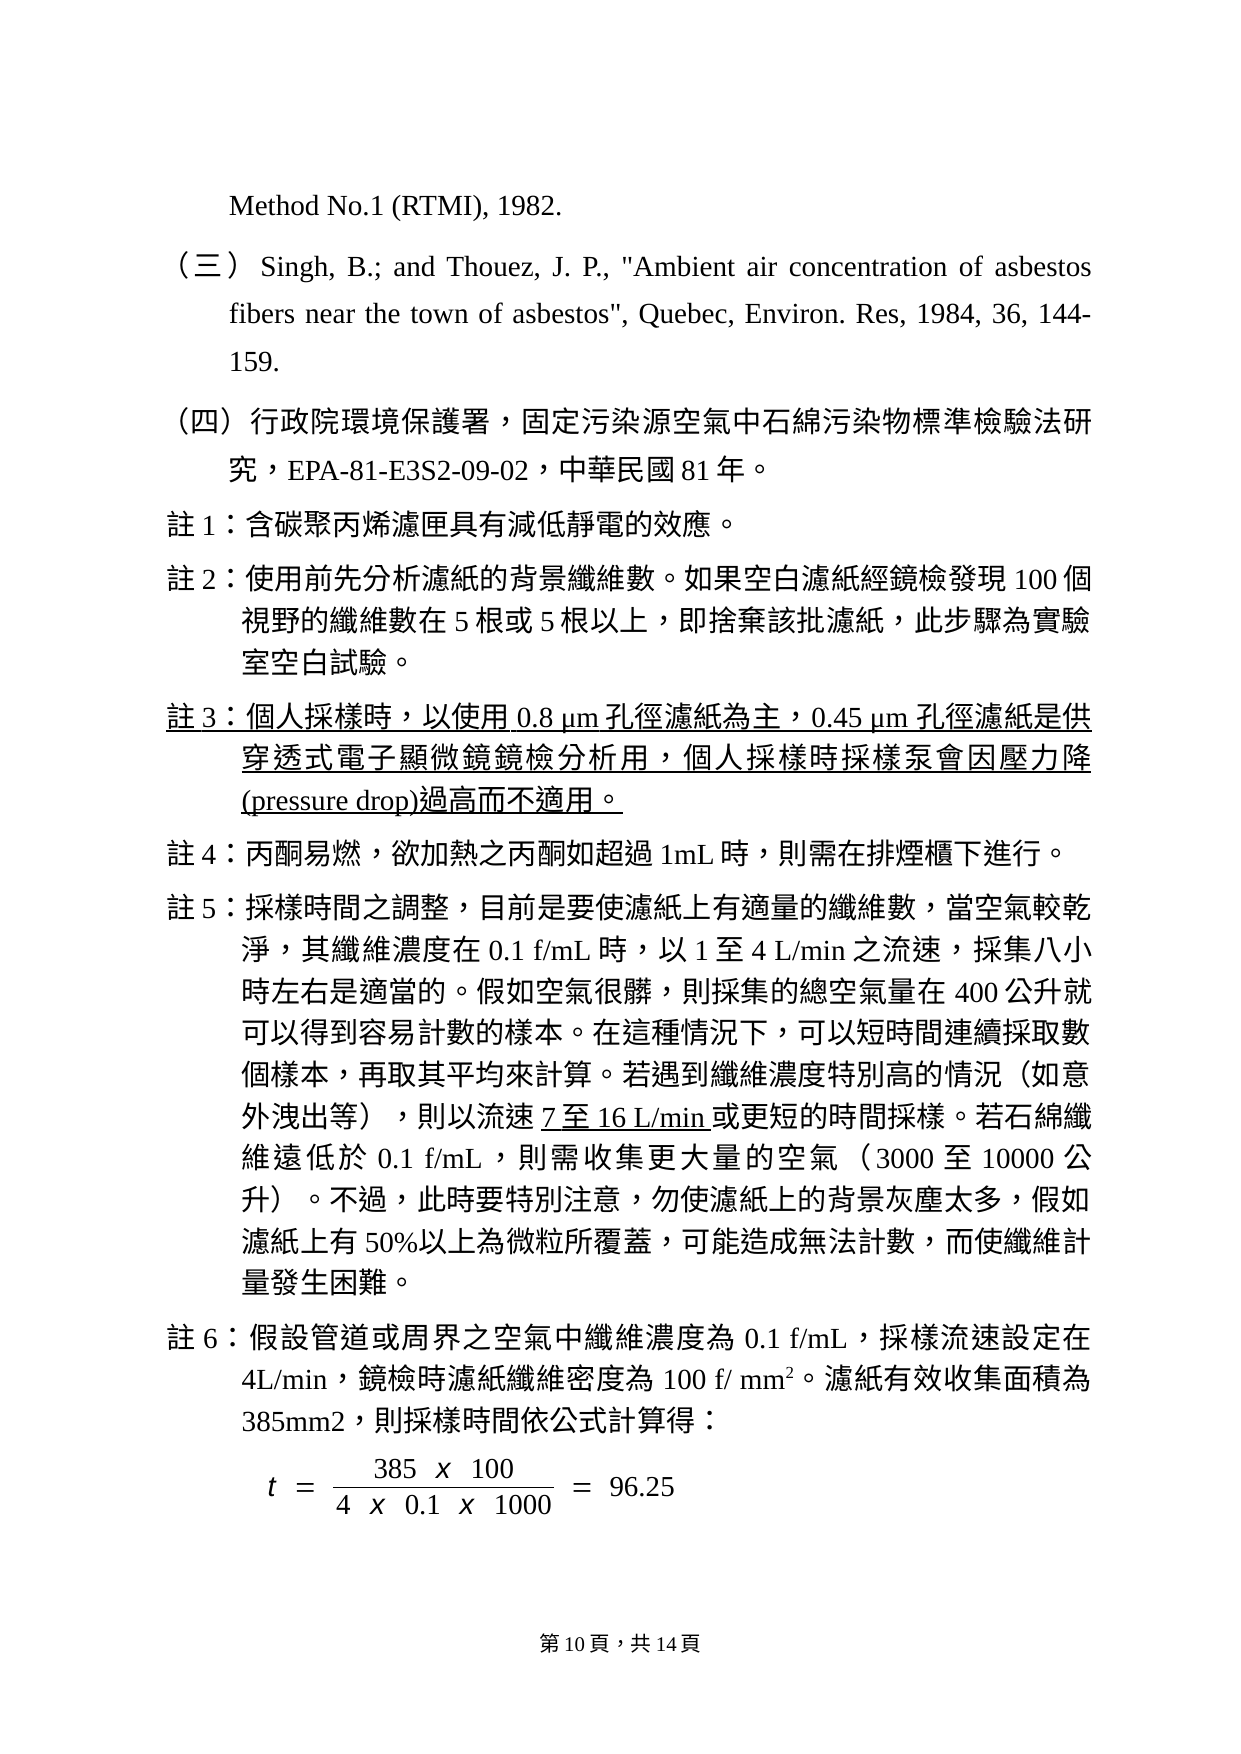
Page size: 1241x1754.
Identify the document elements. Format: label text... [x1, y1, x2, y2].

text 註4：丙酮易燃，欲加熱之丙酮如超過1mL時，則需在排煙櫃下進行。 [166, 831, 1092, 873]
text 註3：個人採樣時，以使用0.8 μm孔徑濾紙為主，0.45 μm 孔徑濾紙是供 [166, 694, 1092, 730]
text （三）Singh, B.; and Thouez, J. P., "Ambient air concentration of asbestos fibers near the town of asbestos", Quebec, Environ. Res, 1984, 36, 144-159. [160, 238, 1092, 381]
text 註1：含碳聚丙烯濾匣具有減低靜電的效應。 [166, 502, 1092, 544]
text 穿透式電子顯微鏡鏡檢分析用，個人採樣時採樣泵會因壓力降(pressure drop)過高而不適用。 [166, 731, 1092, 819]
text Method No.1 (RTMI), 1982. [160, 177, 1092, 225]
text 註5：採樣時間之調整，目前是要使濾紙上有適量的纖維數，當空氣較乾淨，其纖維濃度在0.1 f/mL時，以1至4 L/min之流速，採集八小時左右是適當的。假如空氣很髒，則採集的總空氣量在400公升就可以得到容易計數的樣本。在這種情況下，可以短時間連續採取數個樣本，再取其平均來計算。若遇到纖維濃度特別高的情況（如意外洩出等），則以流速7至16 L/min或更短的時間採樣。若石綿纖維遠低於0.1 f/mL，則需收集更大量的空氣（3000至10000公升）。不過，此時要特別注意，勿使濾紙上的背景灰塵太多，假如濾紙上有50%以上為微粒所覆蓋，可能造成無法計數，而使纖維計量發生困難。 [166, 886, 1092, 1302]
text 註2：使用前先分析濾紙的背景纖維數。如果空白濾紙經鏡檢發現100個視野的纖維數在5根或5根以上，即捨棄該批濾紙，此步驟為實驗室空白試驗。 [166, 556, 1092, 681]
text （四）行政院環境保護署，固定污染源空氣中石綿污染物標準檢驗法研究，EPA-81-E3S2-09-02，中華民國81年。 [160, 394, 1092, 490]
text 註6：假設管道或周界之空氣中纖維濃度為0.1 f/mL，採樣流速設定在4L/min，鏡檢時濾紙纖維密度為100 f/ mm2。濾紙有效收集面積為385mm2，則採樣時間依公式計算得： [166, 1315, 1092, 1440]
